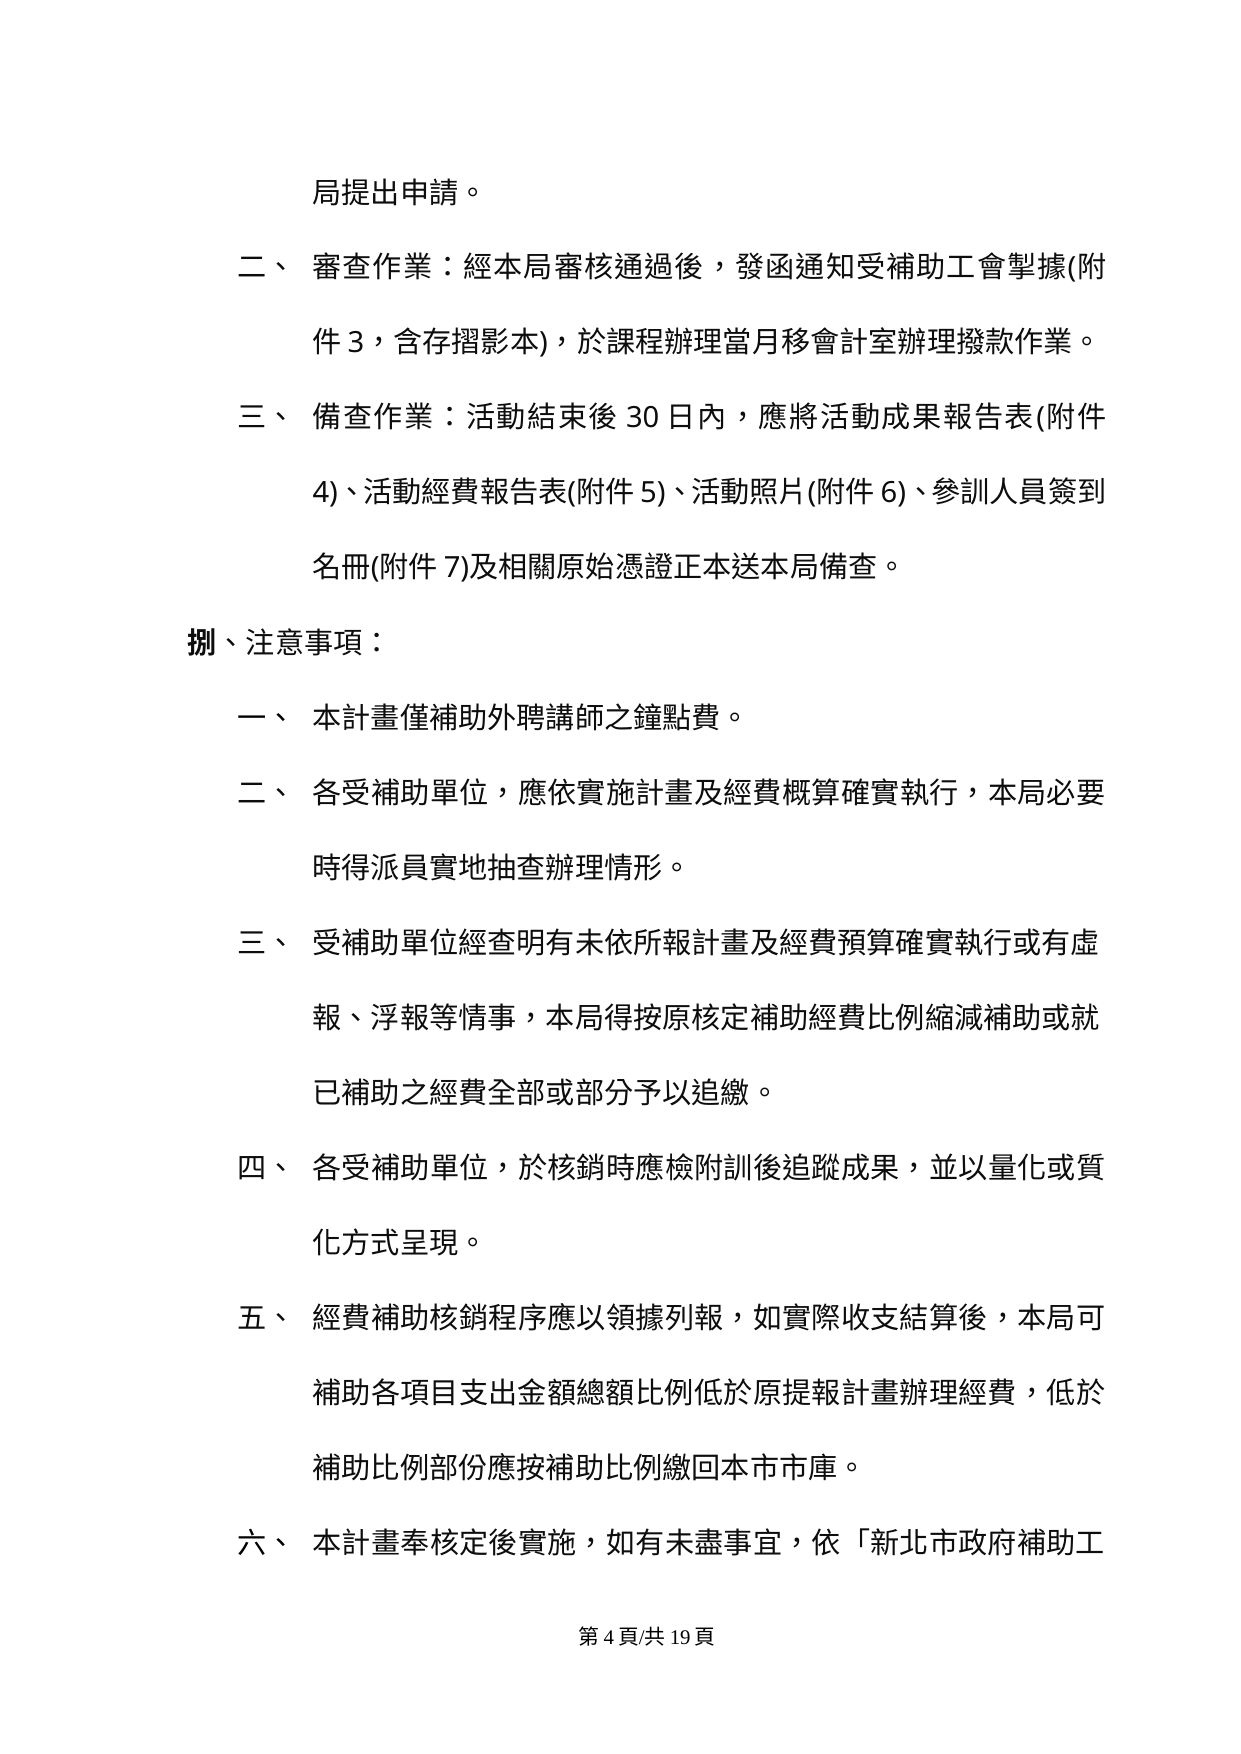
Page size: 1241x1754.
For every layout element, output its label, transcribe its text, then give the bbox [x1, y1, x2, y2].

list 各受補助單位，於核銷時應檢附訓後追蹤成果，並以量化或質化方式呈現。 [237, 1128, 1106, 1278]
list 審查作業：經本局審核通過後，發函通知受補助工會掣據(附件3，含存摺影本)，於課程辦理當月移會計室辦理撥款作業。 [237, 228, 1106, 378]
text 捌、注意事項： [187, 603, 1106, 678]
list 本計畫奉核定後實施，如有未盡事宜，依「新北市政府補助工 [237, 1503, 1106, 1578]
list 各受補助單位，應依實施計畫及經費概算確實執行，本局必要時得派員實地抽查辦理情形。 [237, 753, 1106, 903]
list 經費補助核銷程序應以領據列報，如實際收支結算後，本局可補助各項目支出金額總額比例低於原提報計畫辦理經費，低於補助比例部份應按補助比例繳回本市市庫。 [237, 1278, 1106, 1503]
text 已補助之經費全部或部分予以追繳。 [312, 1053, 1106, 1128]
list 局提出申請。 [237, 153, 1106, 228]
list 本計畫僅補助外聘講師之鐘點費。 [237, 678, 1106, 753]
list 備查作業：活動結束後30日內，應將活動成果報告表(附件4)、活動經費報告表(附件5)、活動照片(附件6)、參訓人員簽到名冊(附件7)及相關原始憑證正本送本局備查。 [237, 378, 1106, 603]
text 報、浮報等情事，本局得按原核定補助經費比例縮減補助或就 [312, 978, 1106, 1053]
list 受補助單位經查明有未依所報計畫及經費預算確實執行或有虛 [237, 903, 1106, 978]
